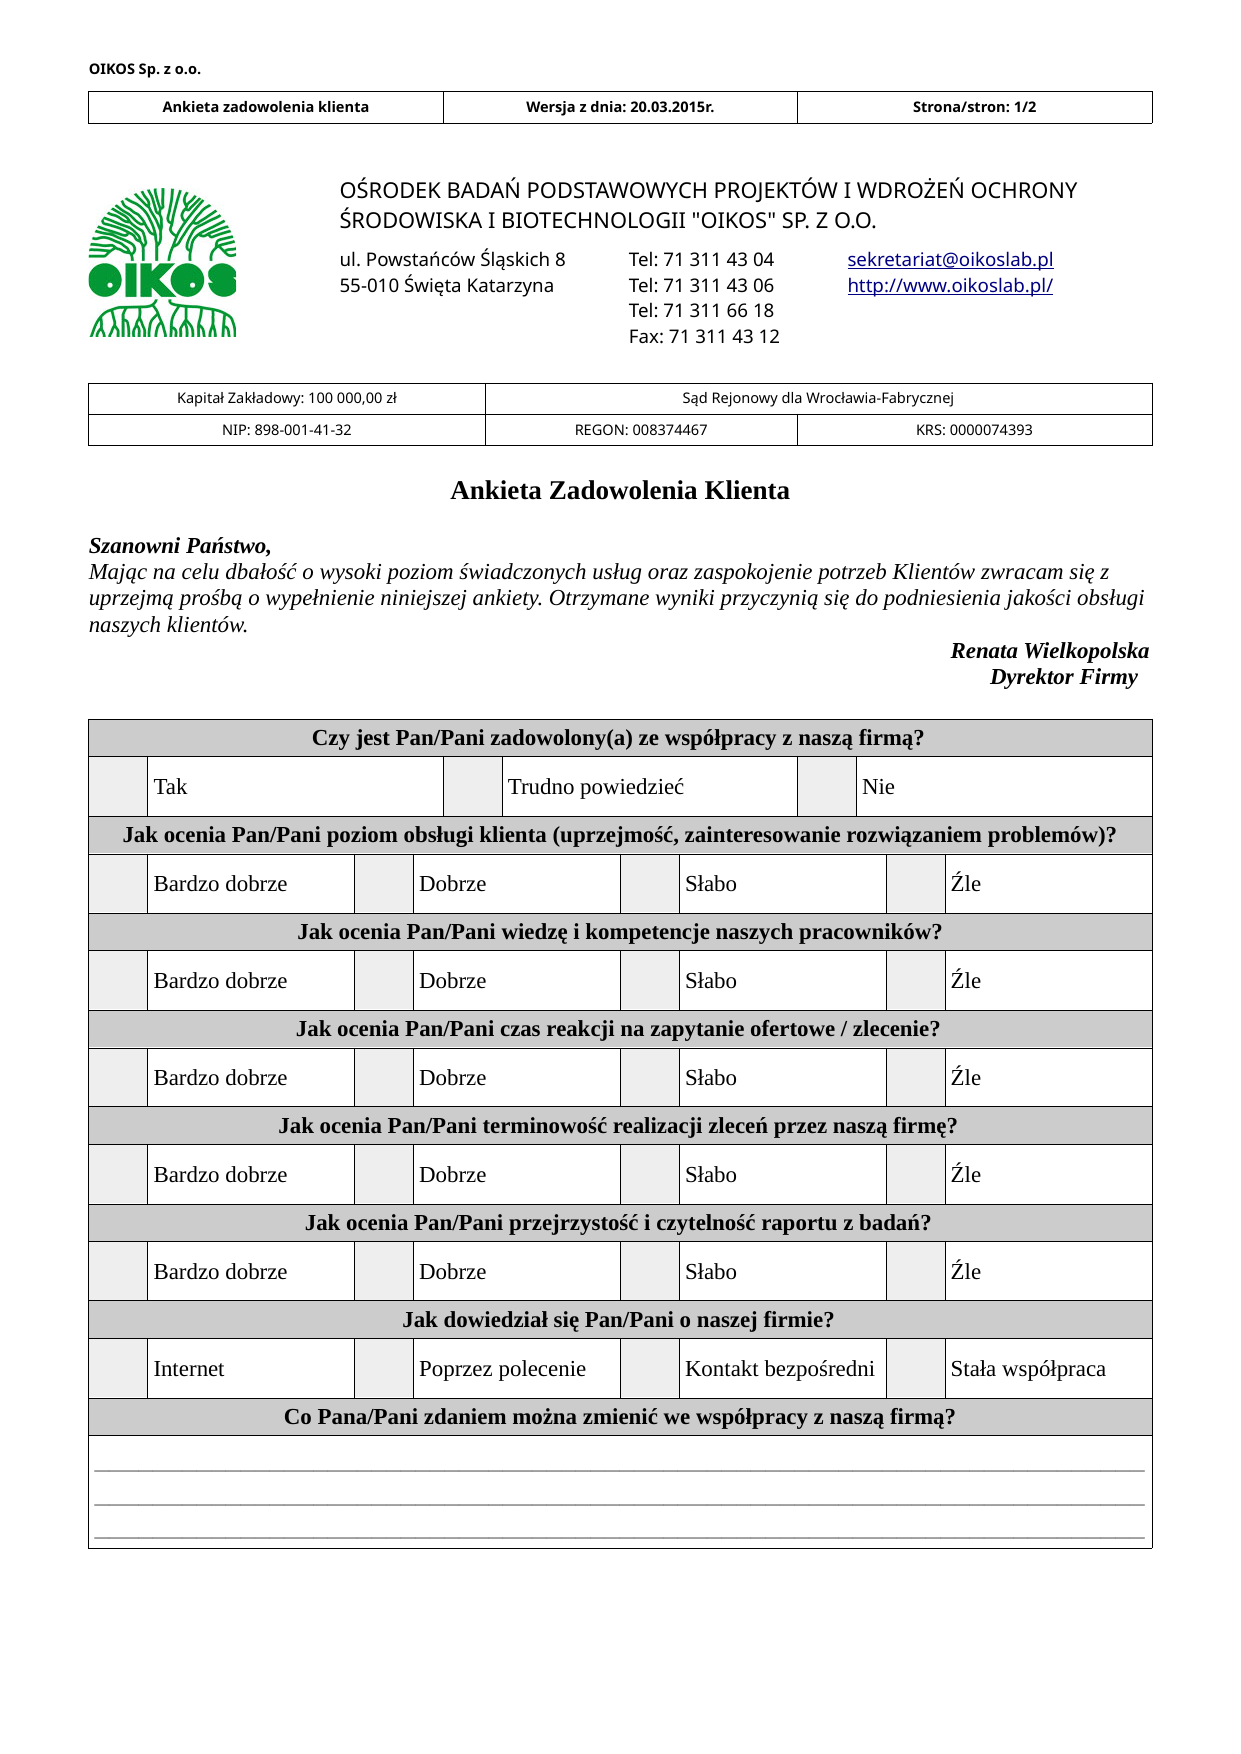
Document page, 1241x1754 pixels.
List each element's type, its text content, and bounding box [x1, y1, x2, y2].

table_cell Stała współpraca [946, 1339, 1152, 1397]
table_cell Jak ocenia Pan/Pani czas reakcji na zapytanie ofertowe / zlecenie? [89, 1011, 1152, 1047]
table_cell Bardzo dobrze [148, 1145, 354, 1203]
table_cell Jak ocenia Pan/Pani przejrzystość i czytelność raportu z badań? [89, 1205, 1152, 1241]
table_cell [355, 1339, 413, 1397]
text Szanowni Państwo, [88, 532, 1152, 558]
table_cell Bardzo dobrze [148, 855, 354, 912]
table_cell Sąd Rejonowy dla Wrocławia-Fabrycznej [486, 384, 1152, 414]
table_cell Źle [946, 1049, 1152, 1106]
table_cell Kapitał Zakładowy: 100 000,00 zł [89, 384, 485, 414]
table_cell [355, 855, 413, 912]
table_cell [621, 951, 679, 1009]
table_header Czy jest Pan/Pani zadowolony(a) ze współpracy z naszą firmą? [89, 720, 1152, 756]
table_cell [621, 855, 679, 912]
table_cell Słabo [680, 1145, 886, 1203]
table_cell Dobrze [414, 1242, 620, 1300]
table_cell [89, 1242, 147, 1300]
table_cell Słabo [680, 855, 886, 912]
table_cell [887, 1242, 945, 1300]
table_cell Kontakt bezpośredni [680, 1339, 886, 1397]
table_cell [621, 1145, 679, 1203]
table_cell [621, 1242, 679, 1300]
table_cell KRS: 0000074393 [798, 415, 1152, 445]
table_cell [89, 757, 147, 816]
text Renata Wielkopolska [88, 637, 1152, 663]
text Ankieta Zadowolenia Klienta [88, 474, 1152, 505]
table_cell [89, 1049, 147, 1106]
table_cell Słabo [680, 1242, 886, 1300]
table_cell Źle [946, 1242, 1152, 1300]
table_cell Bardzo dobrze [148, 1242, 354, 1300]
picture [88, 188, 237, 337]
table_cell Bardzo dobrze [148, 1049, 354, 1106]
table_cell [89, 1339, 147, 1397]
table_cell Jak ocenia Pan/Pani terminowość realizacji zleceń przez naszą firmę? [89, 1107, 1152, 1144]
table_cell Dobrze [414, 1049, 620, 1106]
table_cell Co Pana/Pani zdaniem można zmienić we współpracy z naszą firmą? [89, 1399, 1152, 1435]
table_header OŚRODEK BADAŃ PODSTAWOWYCH PROJEKTÓW I WDROŻEŃ OCHRONY ŚRODOWISKA I BIOTECHNOLOGII "OIKOS" SP. Z O.O. [334, 170, 1092, 241]
table_cell ul. Powstańców Śląskich 8 55-010 Święta Katarzyna [334, 241, 623, 382]
table_cell Tel: 71 311 43 04 Tel: 71 311 43 06 Tel: 71 311 66 18 Fax: 71 311 43 12 [623, 241, 842, 382]
table_cell [355, 1049, 413, 1106]
table_cell Dobrze [414, 1145, 620, 1203]
table_cell [798, 757, 856, 816]
table_cell [887, 1049, 945, 1106]
table_cell Trudno powiedzieć [503, 757, 797, 816]
table_cell [89, 951, 147, 1009]
table_cell Internet [148, 1339, 354, 1397]
table_cell [621, 1339, 679, 1397]
table_cell [89, 1145, 147, 1203]
table_cell [89, 855, 147, 912]
table_cell Słabo [680, 951, 886, 1009]
table_cell Dobrze [414, 855, 620, 912]
table_cell Jak ocenia Pan/Pani poziom obsługi klienta (uprzejmość, zainteresowanie rozwiązaniem problemów)? [89, 817, 1152, 853]
table_cell Tak [148, 757, 443, 816]
table_cell Poprzez polecenie [414, 1339, 620, 1397]
table_cell [887, 951, 945, 1009]
table_header [89, 170, 334, 382]
table_cell [887, 1339, 945, 1397]
table_cell Źle [946, 855, 1152, 912]
table_cell [355, 1242, 413, 1300]
table_cell [355, 1145, 413, 1203]
table_cell Dobrze [414, 951, 620, 1009]
table_cell Źle [946, 1145, 1152, 1203]
table_cell [887, 1145, 945, 1203]
table_cell Jak ocenia Pan/Pani wiedzę i kompetencje naszych pracowników? [89, 914, 1152, 950]
table_cell Słabo [680, 1049, 886, 1106]
table_cell ________________________________________________________________________________________________________________________________________________________________________________________________________________________ [89, 1436, 1152, 1547]
table_cell NIP: 898-001-41-32 [89, 415, 485, 445]
table_cell Bardzo dobrze [148, 951, 354, 1009]
table_cell [355, 951, 413, 1009]
table_cell sekretariat@oikoslab.pl http://www.oikoslab.pl/ [842, 241, 1152, 382]
table_cell [444, 757, 502, 816]
table_cell Jak dowiedział się Pan/Pani o naszej firmie? [89, 1301, 1152, 1338]
table_cell Źle [946, 951, 1152, 1009]
table_cell Nie [857, 757, 1152, 816]
table_cell REGON: 008374467 [486, 415, 797, 445]
table_cell [621, 1049, 679, 1106]
table_header [1093, 170, 1152, 241]
text Mając na celu dbałość o wysoki poziom świadczonych usług oraz zaspokojenie potrzeb Klientów zwracam się z uprzejmą prośbą o wypełnienie niniejszej ankiety. Otrzymane wyniki przyczynią się do podniesienia jakości obsługi naszych klientów. [88, 558, 1152, 637]
text Dyrektor Firmy [88, 663, 1152, 690]
table_cell [887, 855, 945, 912]
